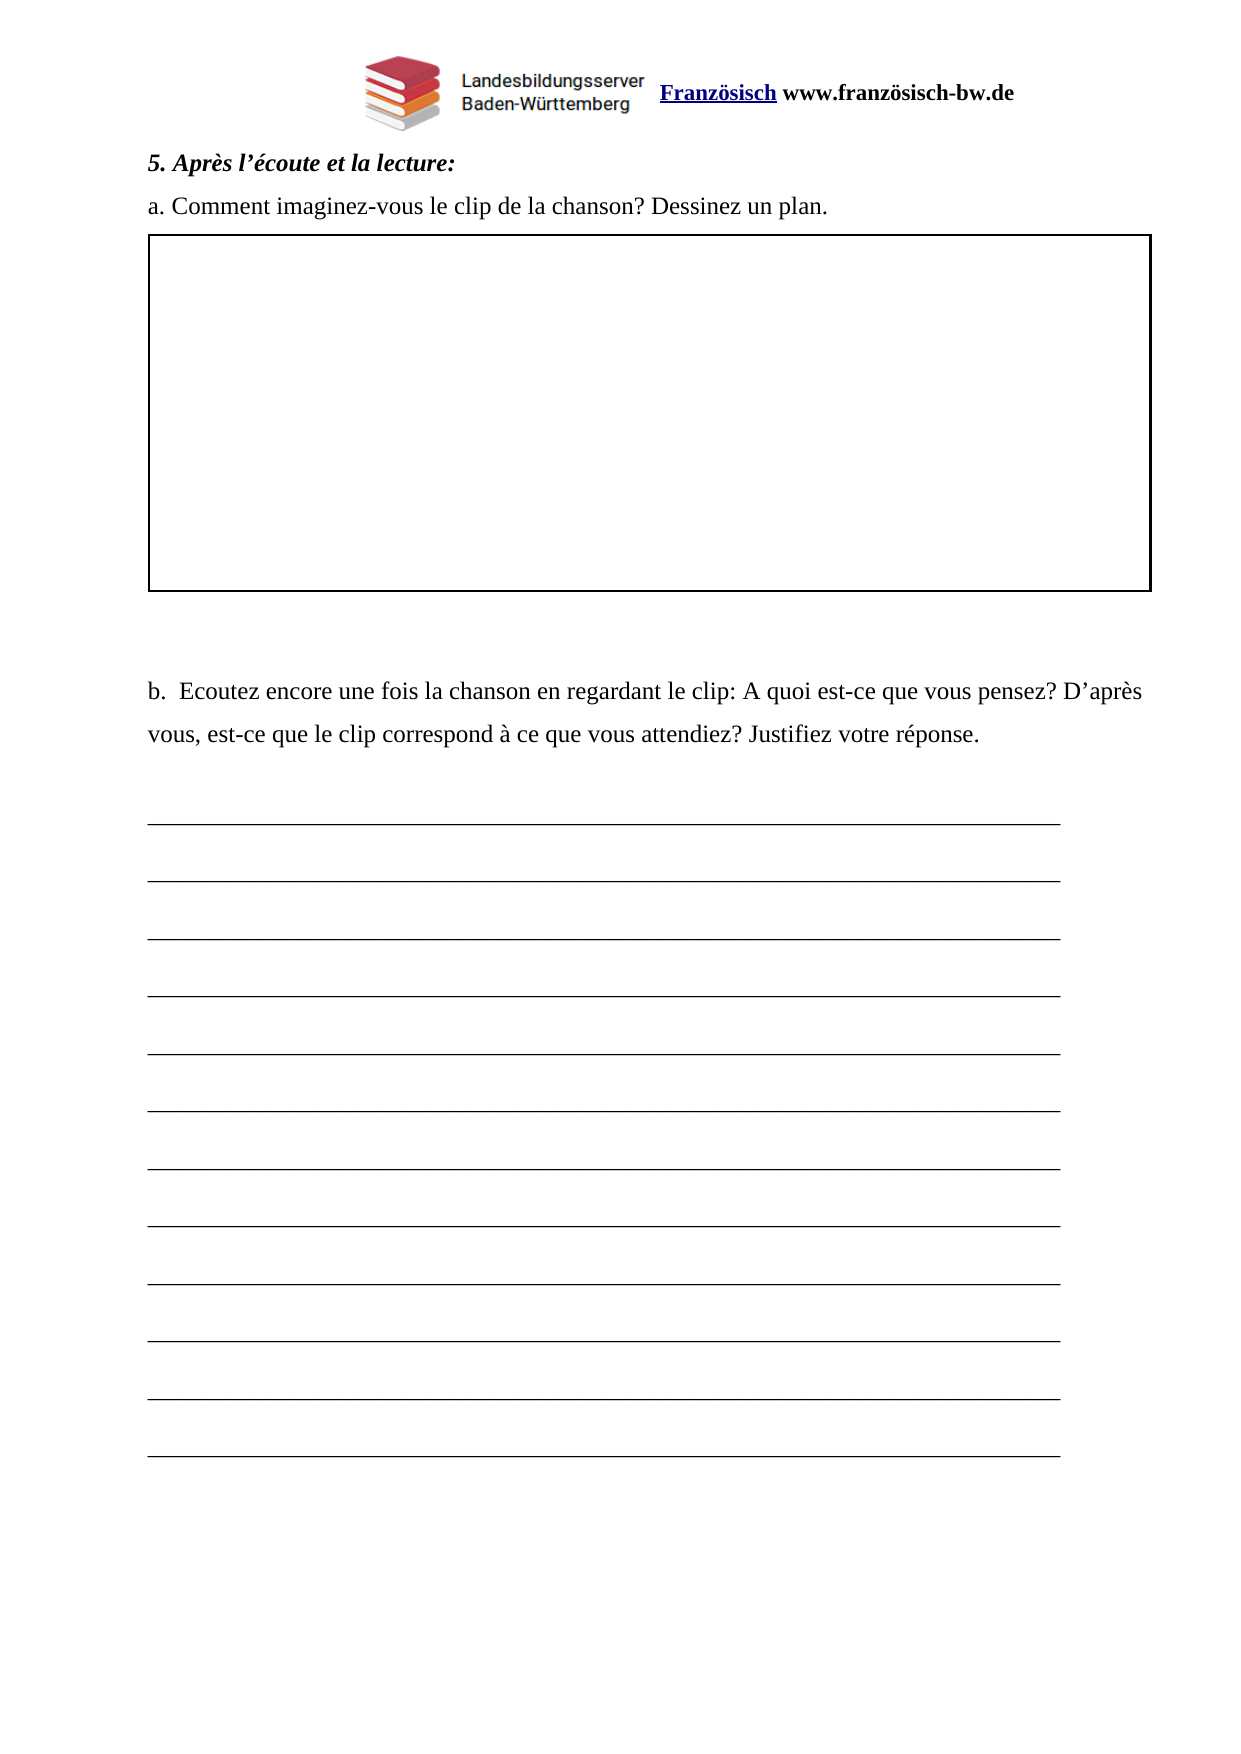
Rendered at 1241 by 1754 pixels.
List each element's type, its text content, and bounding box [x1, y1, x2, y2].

text _________________________________________________________________________ [148, 1029, 1152, 1057]
text _________________________________________________________________________ [148, 1086, 1152, 1115]
text _________________________________________________________________________ [148, 914, 1152, 942]
text 5. Après l’écoute et la lecture: [148, 148, 1152, 176]
text _________________________________________________________________________ [148, 971, 1152, 1000]
text _________________________________________________________________________ [148, 799, 1152, 827]
text _________________________________________________________________________ [148, 1144, 1152, 1172]
picture [353, 42, 658, 141]
text _________________________________________________________________________ [148, 1201, 1152, 1230]
text b. Ecoutez encore une fois la chanson en regardant le clip: A quoi est-ce que vous pensez? D’après vous, est-ce que le clip correspond à ce que vous attendiez? Justifiez votre réponse. [148, 676, 1152, 748]
text _________________________________________________________________________ [148, 856, 1152, 885]
text a. Comment imaginez-vous le clip de la chanson? Dessinez un plan. [148, 191, 1152, 219]
text _________________________________________________________________________ [148, 1316, 1152, 1345]
text _________________________________________________________________________ [148, 1431, 1152, 1460]
text _________________________________________________________________________ [148, 1259, 1152, 1287]
text _________________________________________________________________________ [148, 1374, 1152, 1402]
